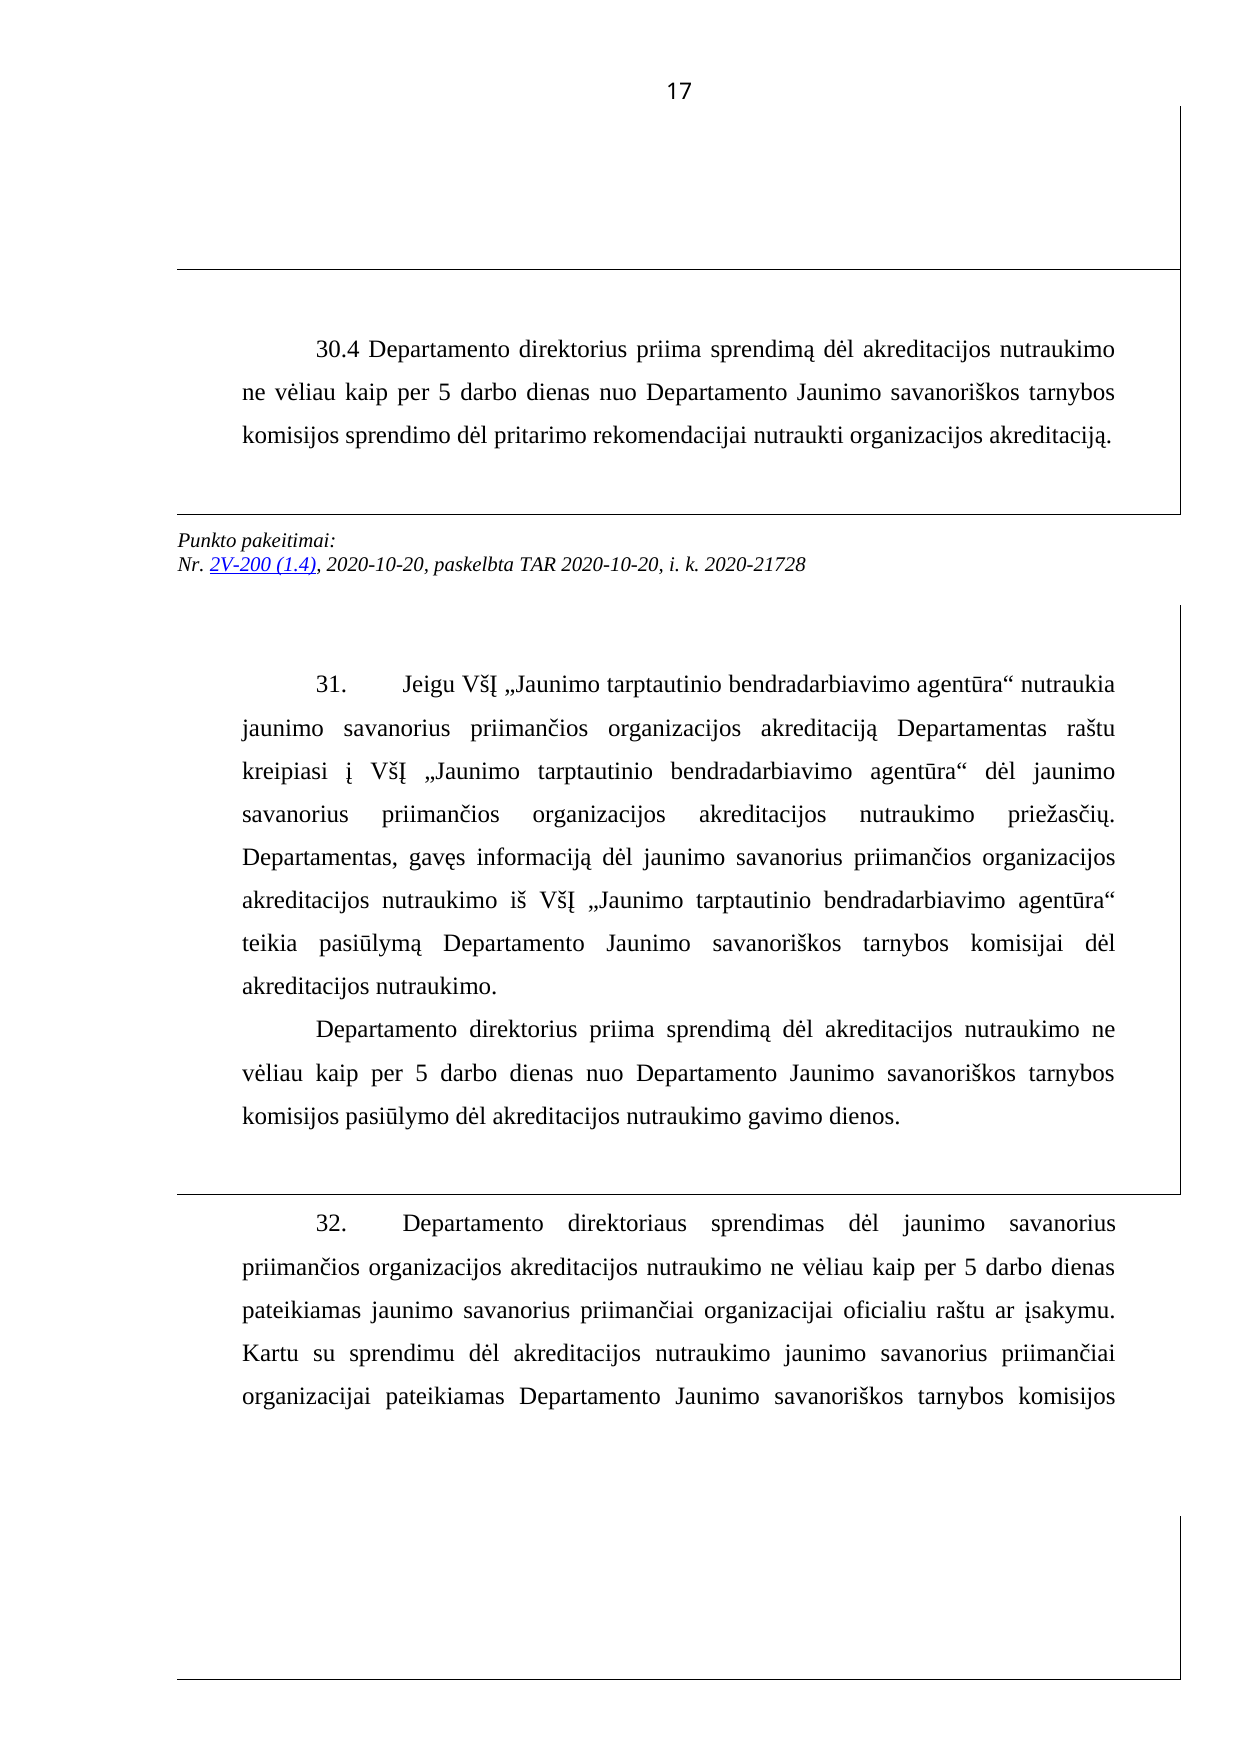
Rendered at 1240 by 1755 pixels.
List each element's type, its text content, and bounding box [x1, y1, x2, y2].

text Departamento direktorius priima sprendimą dėl akreditacijos nutraukimo ne vėliau kaip per 5 darbo dienas nuo Departamento Jaunimo savanoriškos tarnybos komisijos pasiūlymo dėl akreditacijos nutraukimo gavimo dienos. [177, 950, 1181, 1194]
text Punkto pakeitimai: [177, 528, 1181, 552]
text 31. Jeigu VšĮ „Jaunimo tarptautinio bendradarbiavimo agentūra“ nutraukia jaunimo savanorius priimančios organizacijos akreditaciją Departamentas raštu kreipiasi į VšĮ „Jaunimo tarptautinio bendradarbiavimo agentūra“ dėl jaunimo savanorius priimančios organizacijos akreditacijos nutraukimo priežasčių. Departamentas, gavęs informaciją dėl jaunimo savanorius priimančios organizacijos akreditacijos nutraukimo iš VšĮ „Jaunimo tarptautinio bendradarbiavimo agentūra“ teikia pasiūlymą Departamento Jaunimo savanoriškos tarnybos komisijai dėl akreditacijos nutraukimo. [177, 605, 1180, 950]
text 32. Departamento direktoriaus sprendimas dėl jaunimo savanorius priimančios organizacijos akreditacijos nutraukimo ne vėliau kaip per 5 darbo dienas pateikiamas jaunimo savanorius priimančiai organizacijai oficialiu raštu ar įsakymu. Kartu su sprendimu dėl akreditacijos nutraukimo jaunimo savanorius priimančiai organizacijai pateikiamas Departamento Jaunimo savanoriškos tarnybos komisijos [177, 1208, 1181, 1474]
text Nr. 2V-200 (1.4), 2020-10-20, paskelbta TAR 2020-10-20, i. k. 2020-21728 [177, 552, 1181, 576]
text 30.4 Departamento direktorius priima sprendimą dėl akreditacijos nutraukimo ne vėliau kaip per 5 darbo dienas nuo Departamento Jaunimo savanoriškos tarnybos komisijos sprendimo dėl pritarimo rekomendacijai nutraukti organizacijos akreditaciją. [177, 269, 1181, 514]
